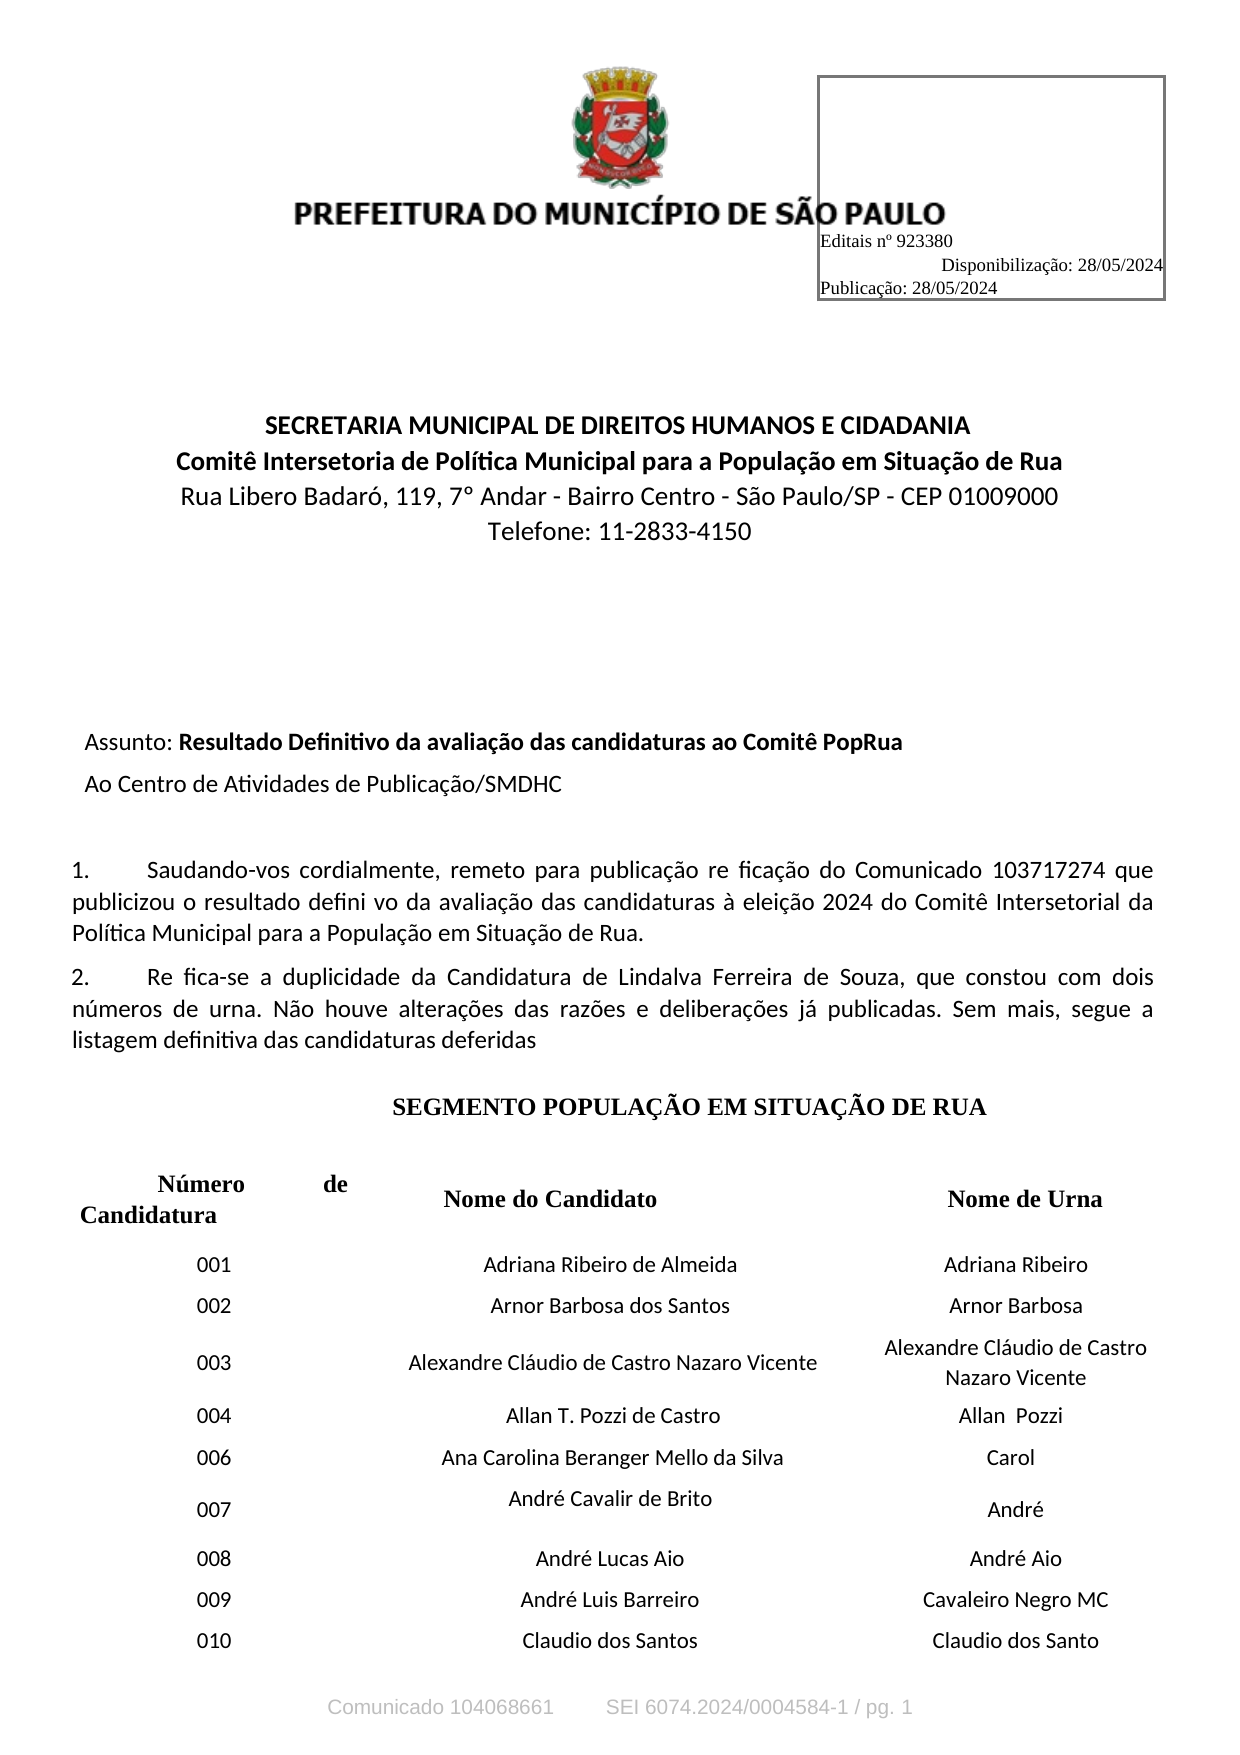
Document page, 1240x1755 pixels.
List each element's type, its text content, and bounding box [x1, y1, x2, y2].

text SECRETARIA MUNICIPAL DE DIREITOS HUMANOS E CIDADANIA [74, 408, 1162, 441]
table_cell Nome do Candidato [355, 1149, 865, 1242]
text Disponibilização: 28/05/2024 [820, 251, 1163, 274]
text Telefone: 11-2833-4150 [73, 514, 1166, 547]
table_cell 006 [73, 1434, 355, 1476]
table_cell Alexandre Cláudio de Castro Nazaro Vicente [355, 1324, 865, 1393]
table_cell Ana Carolina Beranger Mello da Silva [355, 1434, 865, 1476]
list Saudando-vos cordialmente, remeto para publicação re ficação do Comunicado 103717274 que publicizou o resultado defini vo da avaliação das candidaturas à eleição 2024 do Comitê Intersetorial da Política Municipal para a População em Situação de Rua. [71, 854, 1156, 948]
table_cell Nome de Urna [865, 1149, 1167, 1242]
table_cell 009 [73, 1577, 355, 1618]
text Editais nº 923380 [820, 78, 1163, 251]
list Re fica-se a duplicidade da Candidatura de Lindalva Ferreira de Souza, que constou com dois números de urna. Não houve alterações das razões e deliberações já publicadas. Sem mais, segue a listagem definitiva das candidaturas deferidas [71, 961, 1156, 1055]
table_header SEGMENTO POPULAÇÃO EM SITUAÇÃO DE RUA [73, 1057, 1167, 1149]
table_cell 002 [73, 1283, 355, 1324]
table_cell Carol [865, 1434, 1167, 1476]
table_cell 001 [73, 1242, 355, 1283]
table_cell 008 [73, 1536, 355, 1577]
table_cell Arnor Barbosa dos Santos [355, 1283, 865, 1324]
table_cell 007 [73, 1476, 355, 1536]
table_cell 004 [73, 1393, 355, 1434]
text Rua Libero Badaró, 119, 7º Andar - Bairro Centro - São Paulo/SP - CEP 01009000 [73, 479, 1166, 512]
table_cell Claudio dos Santo [865, 1618, 1167, 1659]
table_cell André Aio [865, 1536, 1167, 1577]
table_cell Alexandre Cláudio de Castro Nazaro Vicente [865, 1324, 1167, 1393]
table_cell Cavaleiro Negro MC [865, 1577, 1167, 1618]
table_cell Adriana Ribeiro [865, 1242, 1167, 1283]
text Comitê Intersetoria de Política Municipal para a População em Situação de Rua [74, 444, 1166, 477]
table_cell Número de Candidatura [73, 1149, 355, 1242]
table_cell 010 [73, 1618, 355, 1659]
table_cell André Luis Barreiro [355, 1577, 865, 1618]
table_cell Claudio dos Santos [355, 1618, 865, 1659]
text Publicação: 28/05/2024 [820, 274, 1163, 298]
table_cell Allan Pozzi [865, 1393, 1167, 1434]
table_cell Allan T. Pozzi de Castro [355, 1393, 865, 1434]
table_cell 003 [73, 1324, 355, 1393]
table_cell André Cavalir de Brito [355, 1476, 865, 1536]
table_cell André Lucas Aio [355, 1536, 865, 1577]
text Assunto: Resultado Definitivo da avaliação das candidaturas ao Comitê PopRua Ao Centro de Atividades de Publicação/SMDHC [84, 726, 931, 799]
table_cell André [865, 1476, 1167, 1536]
table_cell Adriana Ribeiro de Almeida [355, 1242, 865, 1283]
table_cell Arnor Barbosa [865, 1283, 1167, 1324]
